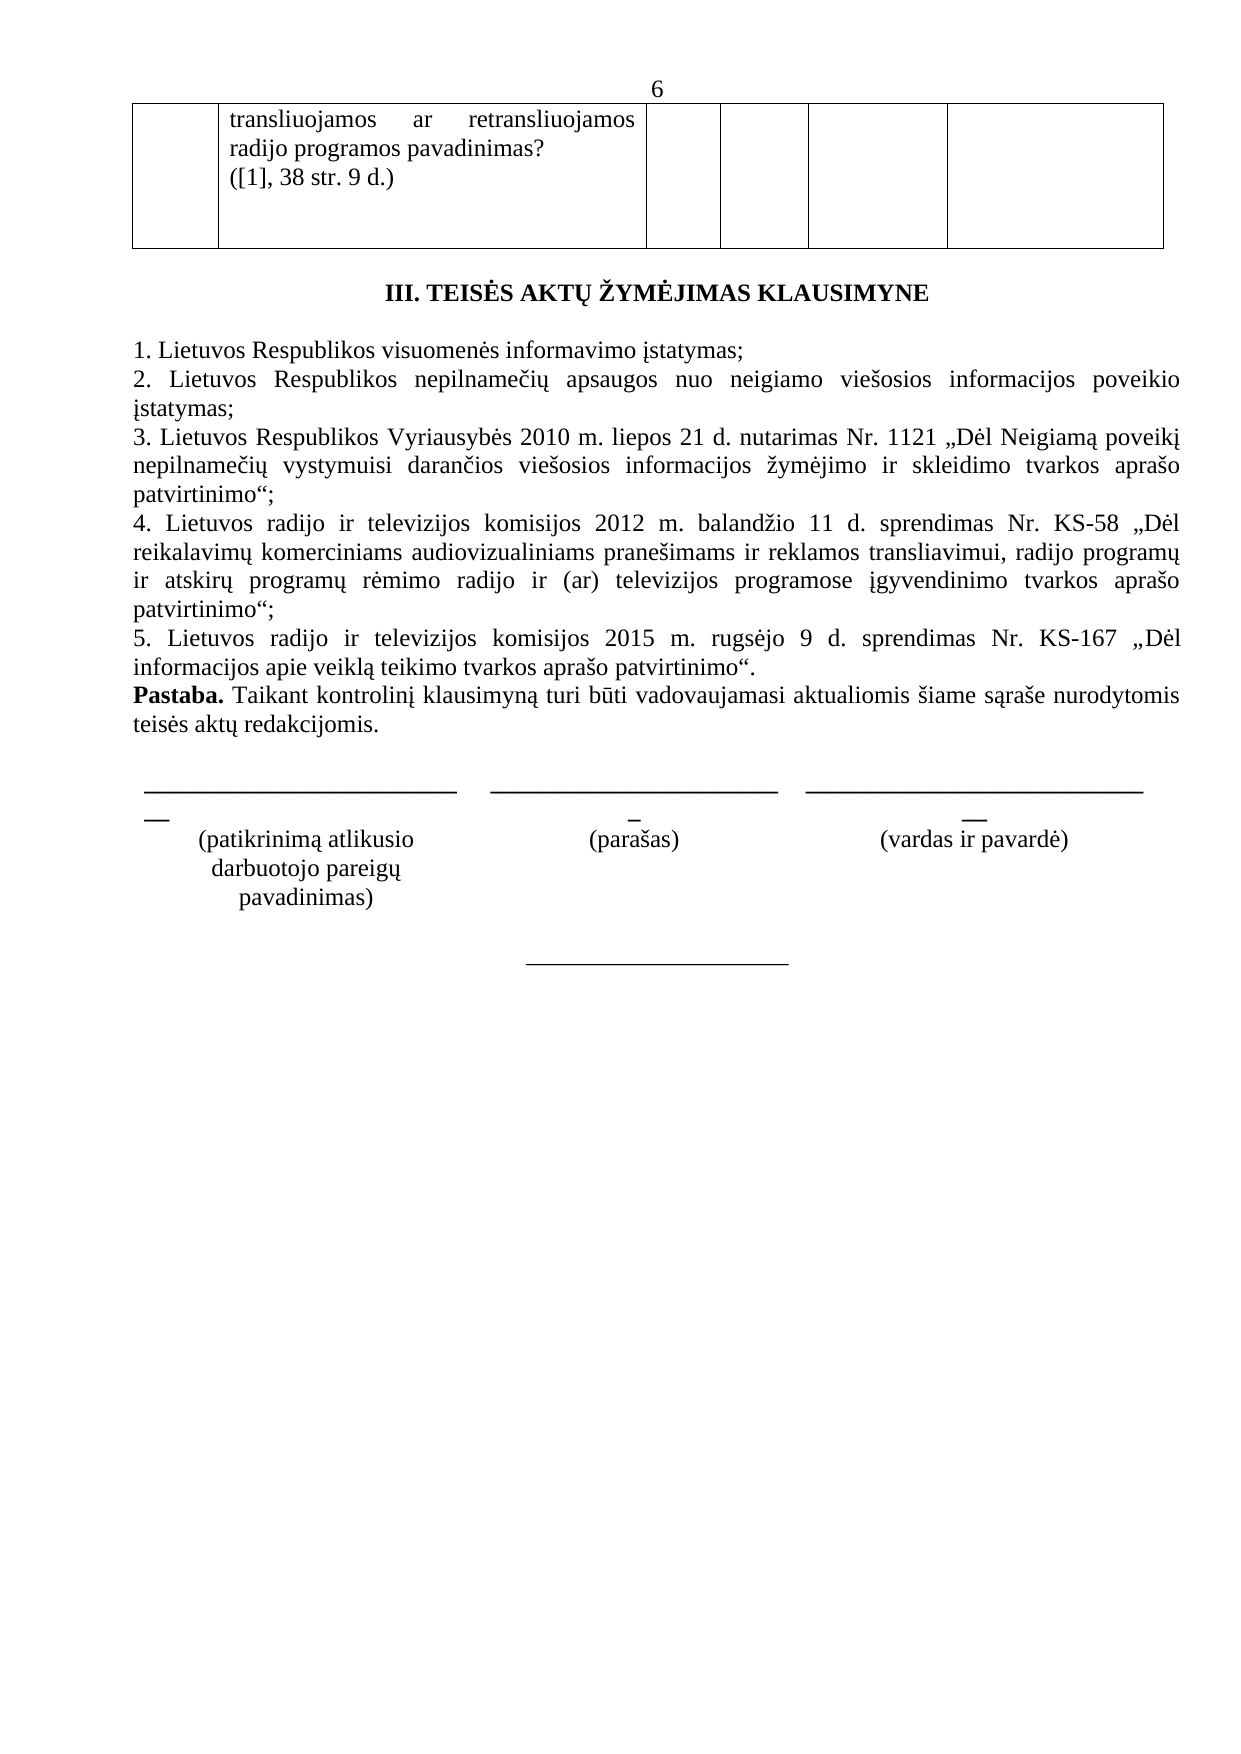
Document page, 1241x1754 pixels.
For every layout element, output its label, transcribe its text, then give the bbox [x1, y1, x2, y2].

text Pastaba. Taikant kontrolinį klausimyną turi būti vadovaujamasi aktualiomis šiame sąraše nurodytomis teisės aktų redakcijomis. [133, 680, 1181, 738]
table_cell [647, 104, 720, 248]
text 1. Lietuvos Respublikos visuomenės informavimo įstatymas; [133, 335, 1181, 364]
table_cell [721, 104, 808, 248]
text 4. Lietuvos radijo ir televizijos komisijos 2012 m. balandžio 11 d. sprendimas Nr. KS-58 „Dėl reikalavimų komerciniams audiovizualiniams pranešimams ir reklamos transliavimui, radijo programų ir atskirų programų rėmimo radijo ir (ar) televizijos programose įgyvendinimo tvarkos aprašo patvirtinimo“; [133, 508, 1181, 623]
table_cell [948, 104, 1163, 248]
table_header ________________________ [479, 767, 789, 824]
table_cell (parašas) [479, 824, 789, 910]
table_cell [809, 104, 947, 248]
table_header ___________________________ [133, 767, 479, 824]
text III. TEISĖS AKTŲ ŽYMĖJIMAS KLAUSIMYNE [133, 278, 1181, 307]
table_cell (patikrinimą atlikusio darbuotojo pareigų pavadinimas) [133, 824, 479, 910]
text 2. Lietuvos Respublikos nepilnamečių apsaugos nuo neigiamo viešosios informacijos poveikio įstatymas; [133, 364, 1181, 422]
text 3. Lietuvos Respublikos Vyriausybės 2010 m. liepos 21 d. nutarimas Nr. 1121 „Dėl Neigiamą poveikį nepilnamečių vystymuisi darančios viešosios informacijos žymėjimo ir skleidimo tvarkos aprašo patvirtinimo“; [133, 422, 1181, 508]
table_header _____________________________ [789, 767, 1159, 824]
table_cell (vardas ir pavardė) [789, 824, 1159, 910]
table_cell transliuojamos ar retransliuojamos radijo programos pavadinimas? ([1], 38 str. 9 d.) [219, 104, 646, 248]
text 5. Lietuvos radijo ir televizijos komisijos 2015 m. rugsėjo 9 d. sprendimas Nr. KS-167 „Dėl informacijos apie veiklą teikimo tvarkos aprašo patvirtinimo“. [133, 623, 1181, 680]
text _____________________ [133, 939, 1181, 968]
table_cell [133, 104, 218, 248]
